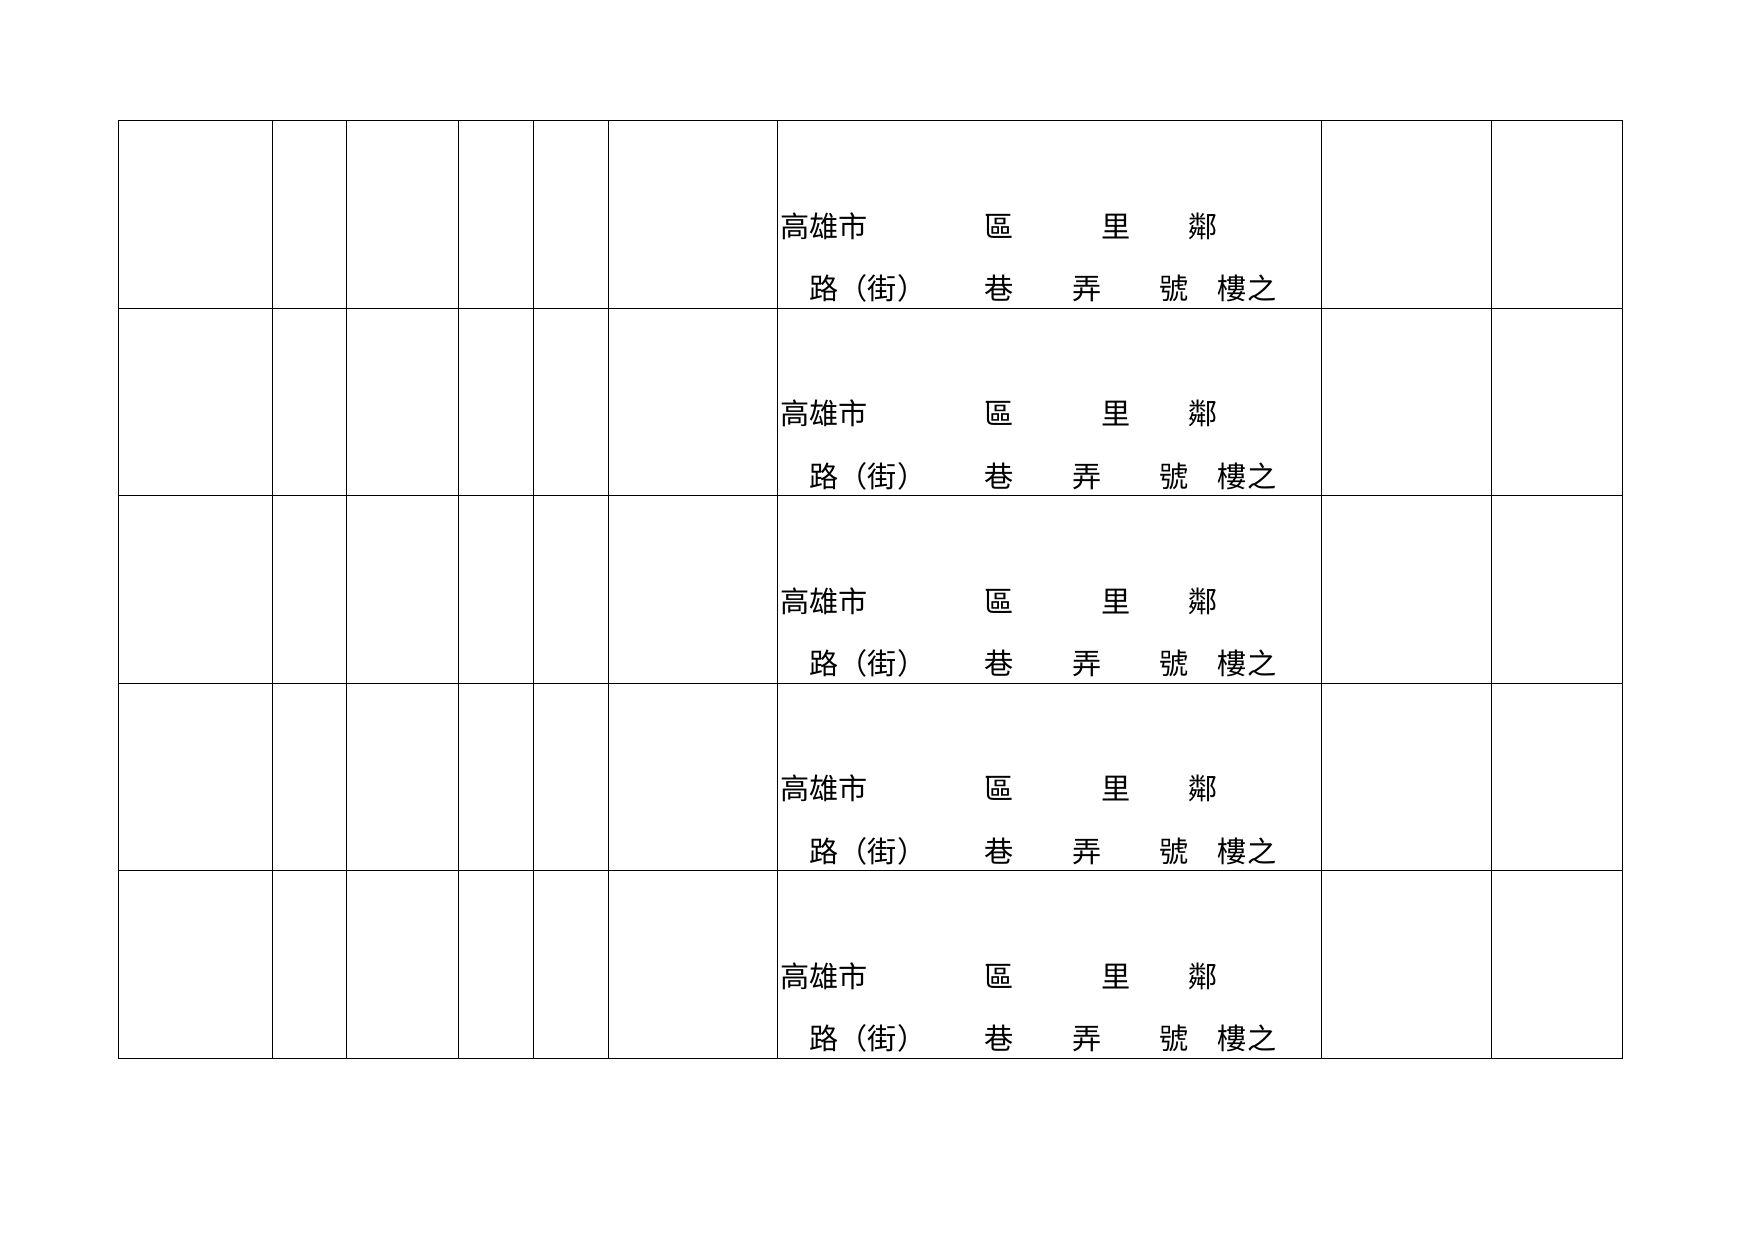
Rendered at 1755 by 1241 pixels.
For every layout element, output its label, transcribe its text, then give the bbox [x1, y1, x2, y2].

table_cell [609, 309, 777, 495]
table_cell [1492, 121, 1622, 308]
table_cell [119, 871, 272, 1058]
table_cell [1322, 121, 1491, 308]
table_cell 高雄市 區 里 鄰 路（街） 巷 弄 號 樓之 [778, 309, 1321, 495]
table_cell [347, 309, 458, 495]
table_cell [1492, 871, 1622, 1058]
table_cell [119, 121, 272, 308]
table_cell [347, 871, 458, 1058]
table_cell [1492, 309, 1622, 495]
table_cell [1492, 496, 1622, 683]
table_cell [534, 871, 608, 1058]
table_cell [347, 121, 458, 308]
table_cell [119, 684, 272, 870]
table_cell [273, 684, 346, 870]
table_cell [534, 496, 608, 683]
table_cell 高雄市 區 里 鄰 路（街） 巷 弄 號 樓之 [778, 496, 1321, 683]
table_cell [459, 309, 533, 495]
table_cell 高雄市 區 里 鄰 路（街） 巷 弄 號 樓之 [778, 871, 1321, 1058]
table_cell [273, 121, 346, 308]
table_cell [1492, 684, 1622, 870]
table_cell [273, 871, 346, 1058]
table_cell [459, 121, 533, 308]
table_cell [1322, 684, 1491, 870]
table_cell [1322, 309, 1491, 495]
table_cell [534, 684, 608, 870]
table_cell [459, 496, 533, 683]
table_cell [534, 121, 608, 308]
table_cell [609, 684, 777, 870]
table_cell [609, 496, 777, 683]
table_cell [119, 309, 272, 495]
table_cell [273, 309, 346, 495]
table_cell [119, 496, 272, 683]
table_cell [347, 684, 458, 870]
table_cell [609, 121, 777, 308]
table_cell [609, 871, 777, 1058]
table_cell [347, 496, 458, 683]
table_cell [1322, 496, 1491, 683]
table_cell [1322, 871, 1491, 1058]
table_cell [273, 496, 346, 683]
table_cell [534, 309, 608, 495]
table_cell 高雄市 區 里 鄰 路（街） 巷 弄 號 樓之 [778, 684, 1321, 870]
table_cell [459, 684, 533, 870]
table_cell [459, 871, 533, 1058]
table_cell 高雄市 區 里 鄰 路（街） 巷 弄 號 樓之 [778, 121, 1321, 308]
